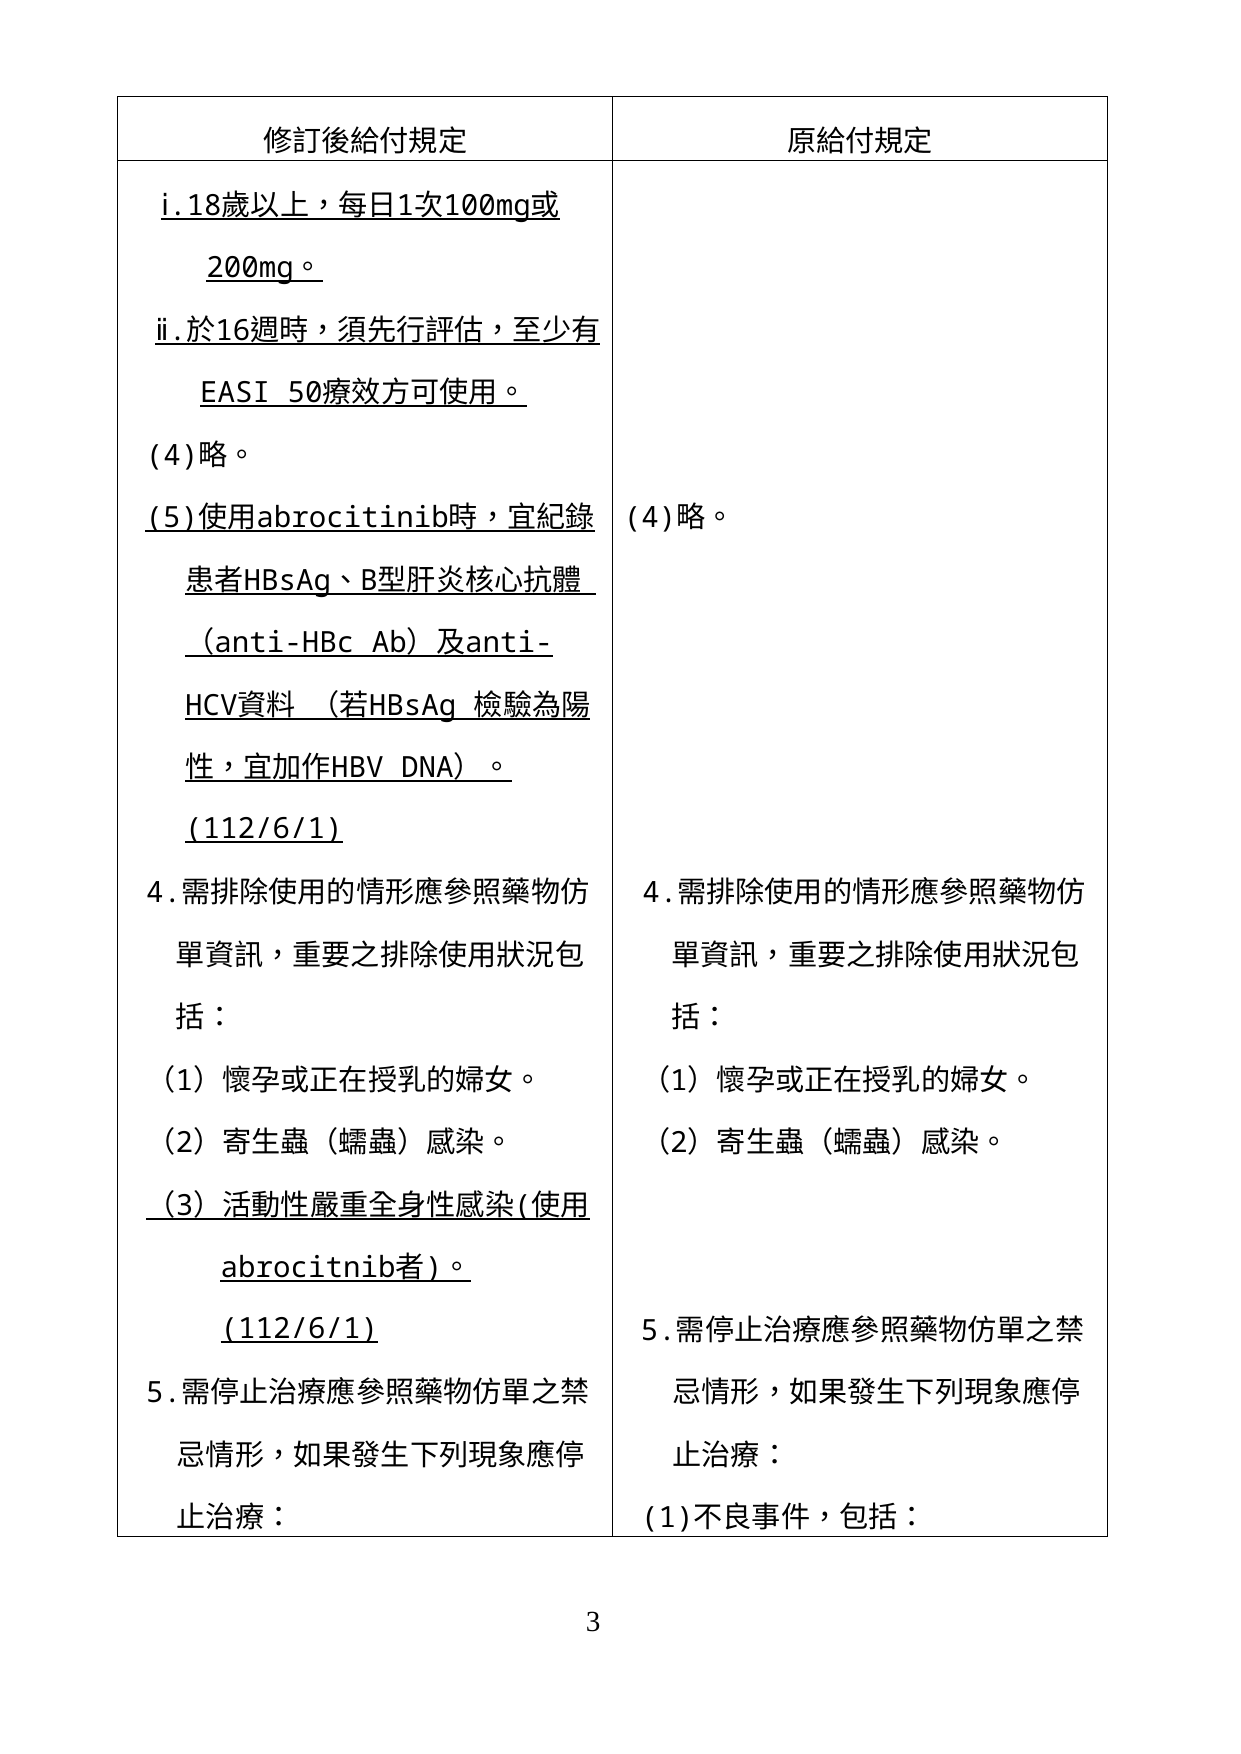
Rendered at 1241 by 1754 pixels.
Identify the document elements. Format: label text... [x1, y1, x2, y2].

table_header 原給付規定 [613, 97, 1107, 160]
table_header 修訂後給付規定 [118, 97, 612, 160]
table_cell (4)略。 4.需排除使用的情形應參照藥物仿單資訊，重要之排除使用狀況包括： （1）懷孕或正在授乳的婦女。 （2）寄生蟲（蠕蟲）感染。 5.需停止治療應參照藥物仿單之禁忌情形，如果發生下列現象應停止治療： (1)不良事件，包括： [613, 161, 1107, 1536]
table_cell ⅰ.18歲以上，每日1次100mg或200mg。 ⅱ.於16週時，須先行評估，至少有EASI 50療效方可使用。 (4)略。 (5)使用abrocitinib時，宜紀錄患者HBsAg、B型肝炎核心抗體 （anti-HBc Ab）及anti-HCV資料 （若HBsAg 檢驗為陽性，宜加作HBV DNA）。(112/6/1) 4.需排除使用的情形應參照藥物仿單資訊，重要之排除使用狀況包括： （1）懷孕或正在授乳的婦女。 （2）寄生蟲（蠕蟲）感染。 （3）活動性嚴重全身性感染(使用abrocitnib者)。(112/6/1) 5.需停止治療應參照藥物仿單之禁忌情形，如果發生下列現象應停止治療： [118, 161, 612, 1536]
